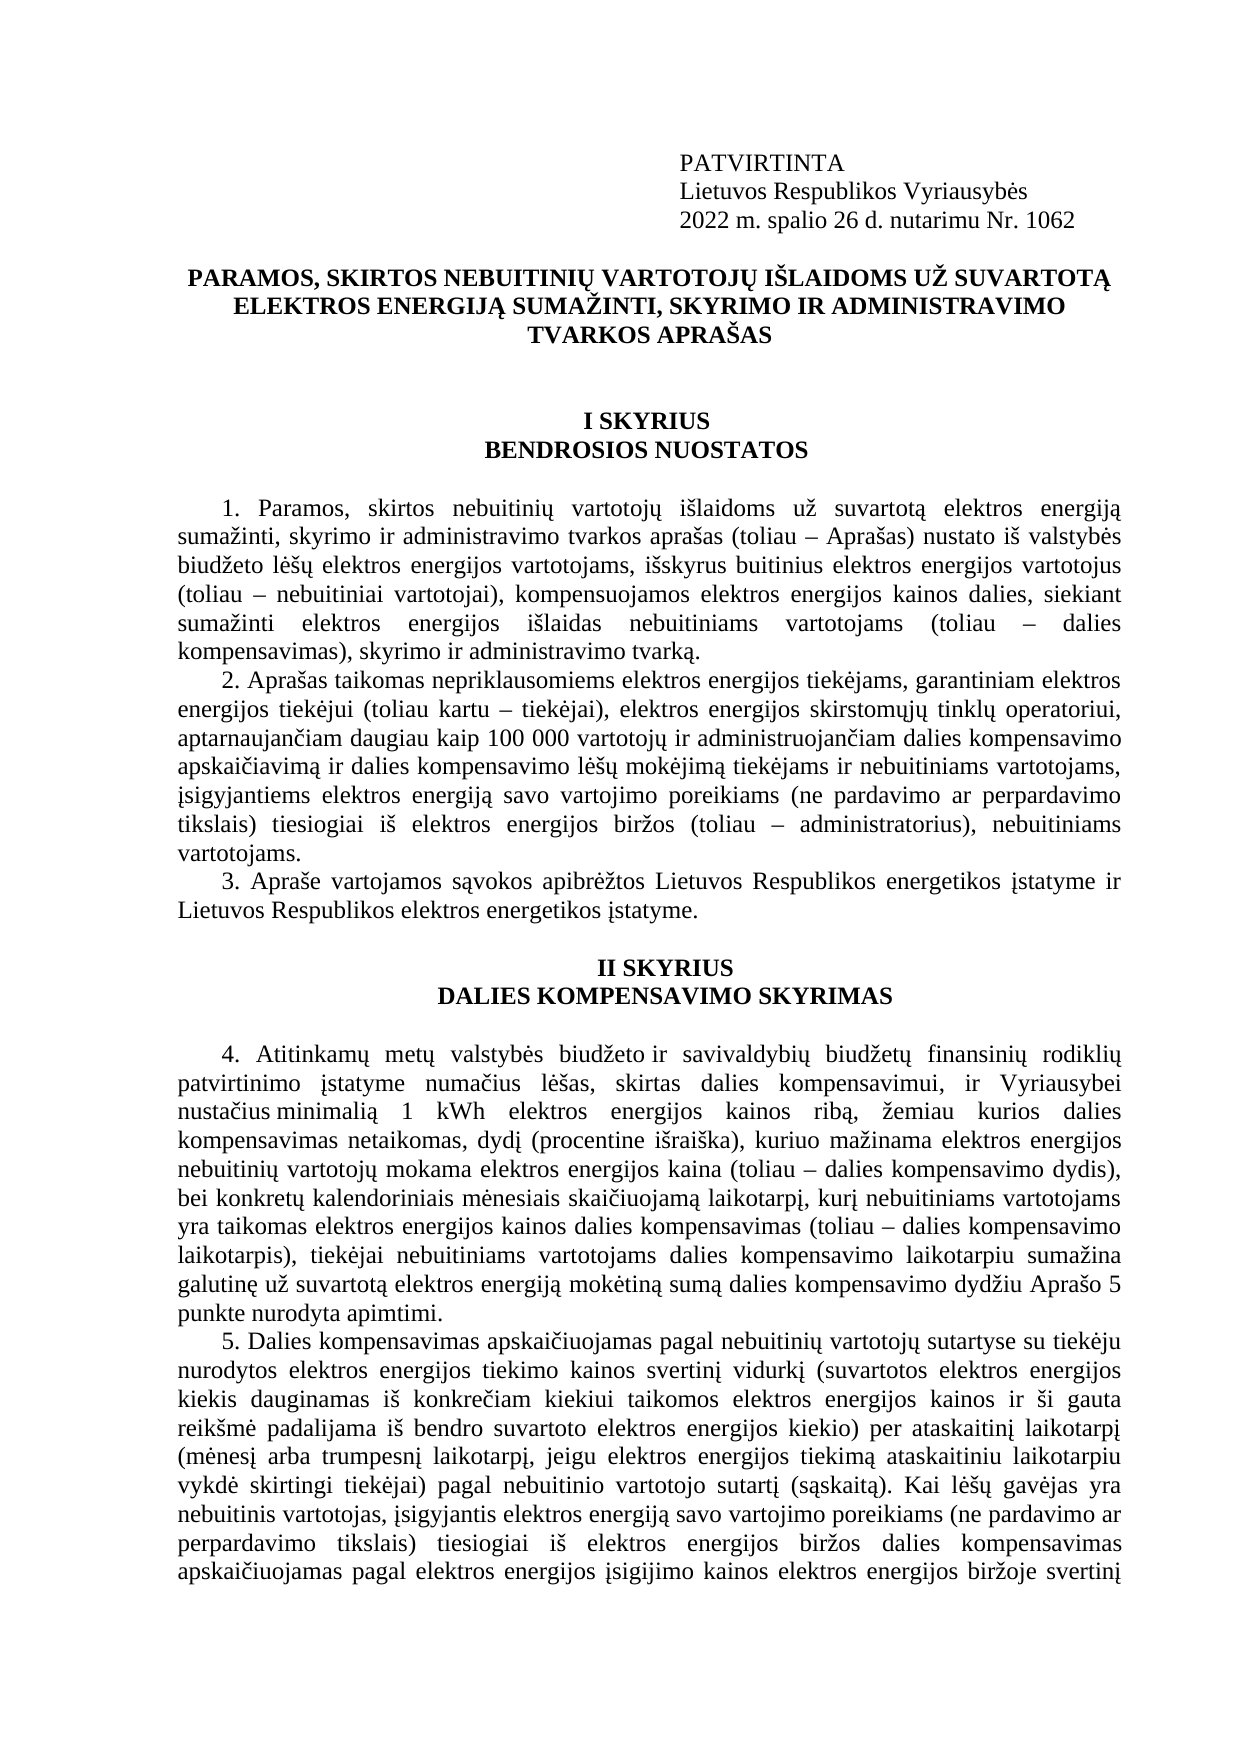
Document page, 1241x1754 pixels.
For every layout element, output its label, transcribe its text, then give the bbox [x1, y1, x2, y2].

text II SKYRIUS [215, 953, 1122, 981]
text 1. Paramos, skirtos nebuitinių vartotojų išlaidoms už suvartotą elektros energiją sumažinti, skyrimo ir administravimo tvarkos aprašas (toliau – Aprašas) nustato iš valstybės biudžeto lėšų elektros energijos vartotojams, išskyrus buitinius elektros energijos vartotojus (toliau – nebuitiniai vartotojai), kompensuojamos elektros energijos kainos dalies, siekiant sumažinti elektros energijos išlaidas nebuitiniams vartotojams (toliau – dalies kompensavimas), skyrimo ir administravimo tvarką. [177, 493, 1122, 665]
text 3. Apraše vartojamos sąvokos apibrėžtos Lietuvos Respublikos energetikos įstatyme ir Lietuvos Respublikos elektros energetikos įstatyme. [177, 866, 1122, 924]
text 5. Dalies kompensavimas apskaičiuojamas pagal nebuitinių vartotojų sutartyse su tiekėju nurodytos elektros energijos tiekimo kainos svertinį vidurkį (suvartotos elektros energijos kiekis dauginamas iš konkrečiam kiekiui taikomos elektros energijos kainos ir ši gauta reikšmė padalijama iš bendro suvartoto elektros energijos kiekio) per ataskaitinį laikotarpį (mėnesį arba trumpesnį laikotarpį, jeigu elektros energijos tiekimą ataskaitiniu laikotarpiu vykdė skirtingi tiekėjai) pagal nebuitinio vartotojo sutartį (sąskaitą). Kai lėšų gavėjas yra nebuitinis vartotojas, įsigyjantis elektros energiją savo vartojimo poreikiams (ne pardavimo ar perpardavimo tikslais) tiesiogiai iš elektros energijos biržos dalies kompensavimas apskaičiuojamas pagal elektros energijos įsigijimo kainos elektros energijos biržoje svertinį [177, 1326, 1122, 1585]
text BENDROSIOS NUOSTATOS [177, 435, 1122, 464]
text 2. Aprašas taikomas nepriklausomiems elektros energijos tiekėjams, garantiniam elektros energijos tiekėjui (toliau kartu – tiekėjai), elektros energijos skirstomųjų tinklų operatoriui, aptarnaujančiam daugiau kaip 100 000 vartotojų ir administruojančiam dalies kompensavimo apskaičiavimą ir dalies kompensavimo lėšų mokėjimą tiekėjams ir nebuitiniams vartotojams, įsigyjantiems elektros energiją savo vartojimo poreikiams (ne pardavimo ar perpardavimo tikslais) tiesiogiai iš elektros energijos biržos (toliau – administratorius), nebuitiniams vartotojams. [177, 665, 1122, 866]
text 4. Atitinkamų metų valstybės biudžeto ir savivaldybių biudžetų finansinių rodiklių patvirtinimo įstatyme numačius lėšas, skirtas dalies kompensavimui, ir Vyriausybei nustačius minimalią 1 kWh elektros energijos kainos ribą, žemiau kurios dalies kompensavimas netaikomas, dydį (procentine išraiška), kuriuo mažinama elektros energijos nebuitinių vartotojų mokama elektros energijos kaina (toliau – dalies kompensavimo dydis), bei konkretų kalendoriniais mėnesiais skaičiuojamą laikotarpį, kurį nebuitiniams vartotojams yra taikomas elektros energijos kainos dalies kompensavimas (toliau – dalies kompensavimo laikotarpis), tiekėjai nebuitiniams vartotojams dalies kompensavimo laikotarpiu sumažina galutinę už suvartotą elektros energiją mokėtiną sumą dalies kompensavimo dydžiu Aprašo 5 punkte nurodyta apimtimi. [177, 1039, 1122, 1326]
text PARAMOS, SKIRTOS NEBUITINIŲ VARTOTOJŲ IŠLAIDOMS UŽ SUVARTOTĄ ELEKTROS ENERGIJĄ SUMAŽINTI, SKYRIMO IR ADMINISTRAVIMO TVARKOS APRAŠAS [177, 263, 1122, 349]
text Lietuvos Respublikos Vyriausybės [679, 176, 1122, 205]
text PATVIRTINTA [679, 148, 1122, 176]
text 2022 m. spalio 26 d. nutarimu Nr. 1062 [679, 205, 1122, 234]
text I SKYRIUS [177, 406, 1122, 435]
text dalIES kompensavimo skyrimas [215, 981, 1122, 1010]
